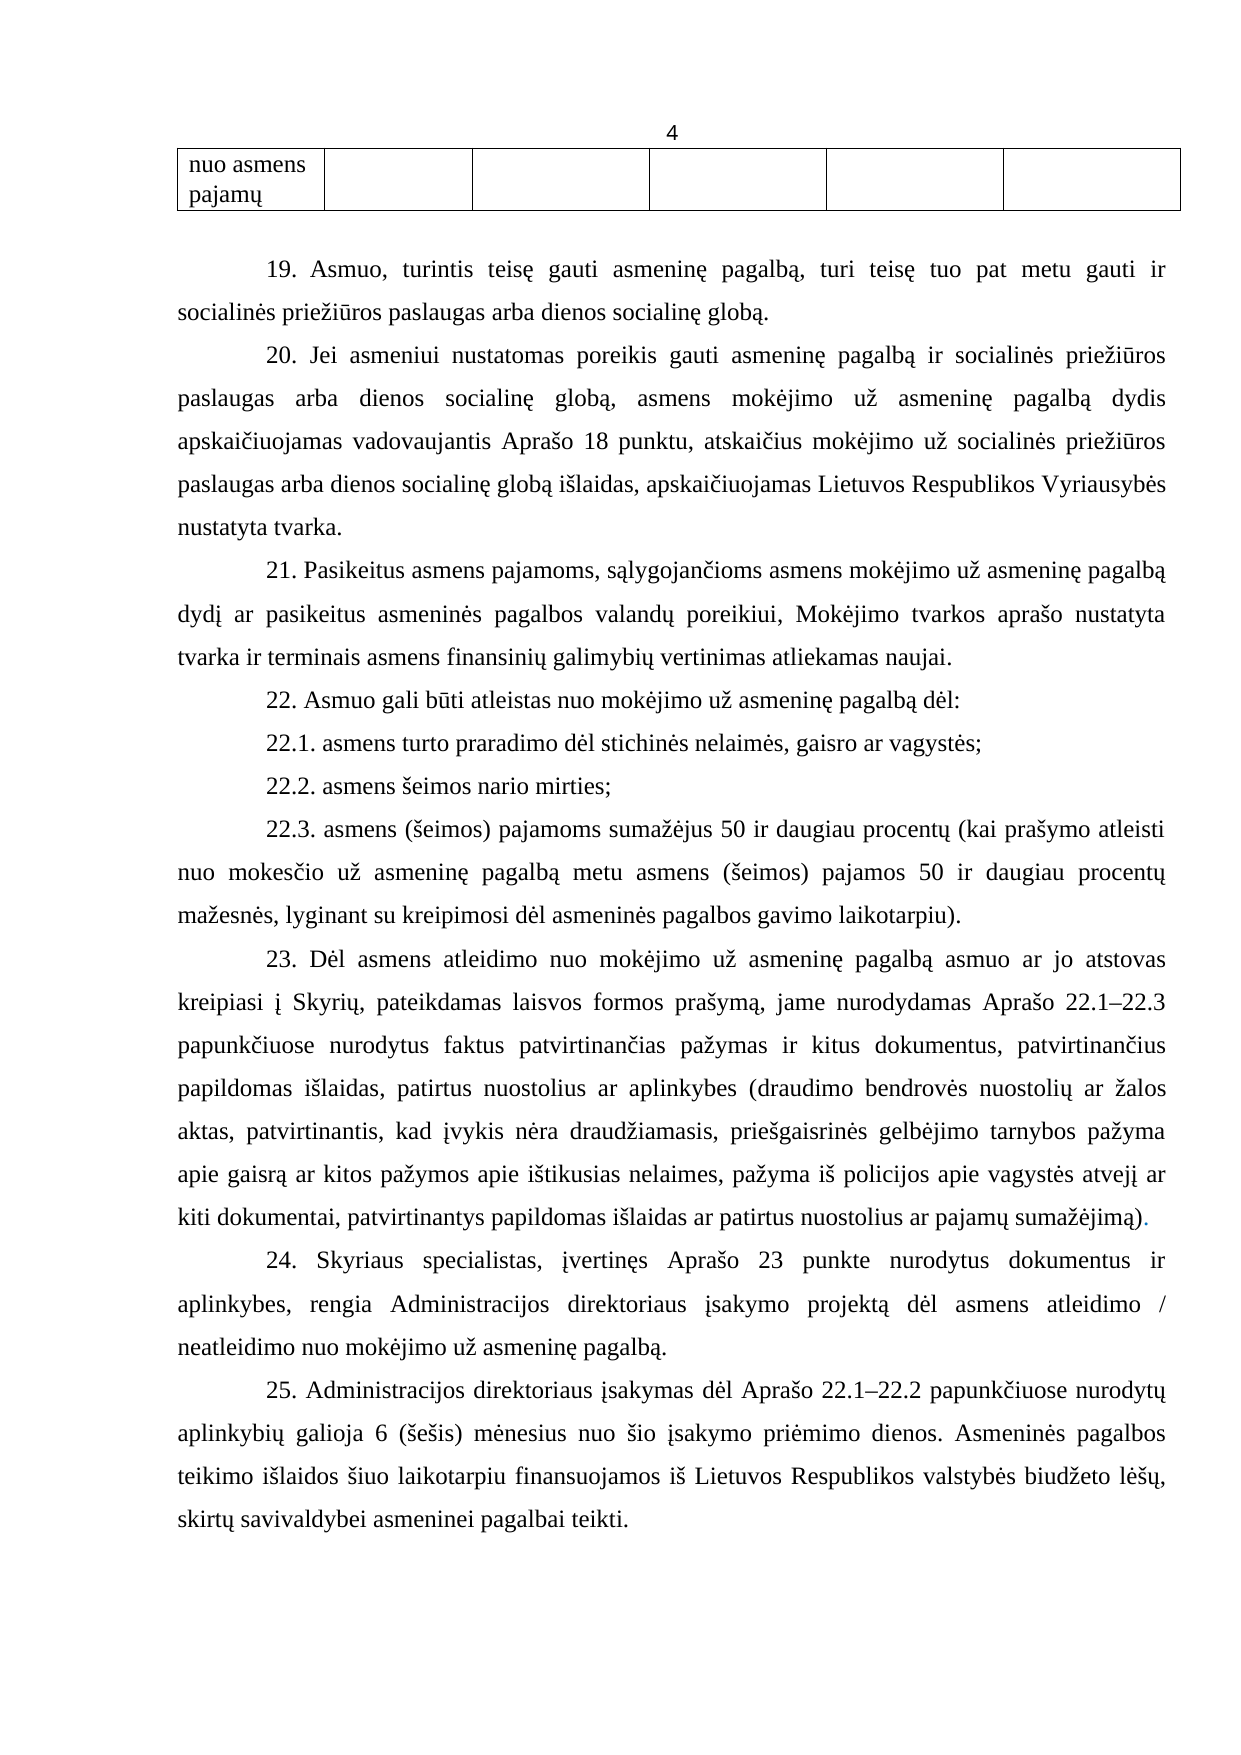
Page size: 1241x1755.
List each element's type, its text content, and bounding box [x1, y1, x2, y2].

text 22.3. asmens (šeimos) pajamoms sumažėjus 50 ir daugiau procentų (kai prašymo atleisti nuo mokesčio už asmeninę pagalbą metu asmens (šeimos) pajamos 50 ir daugiau procentų mažesnės, lyginant su kreipimosi dėl asmeninės pagalbos gavimo laikotarpiu). [177, 814, 1167, 929]
text 21. Pasikeitus asmens pajamoms, sąlygojančioms asmens mokėjimo už asmeninę pagalbą dydį ar pasikeitus asmeninės pagalbos valandų poreikiui, Mokėjimo tvarkos aprašo nustatyta tvarka ir terminais asmens finansinių galimybių vertinimas atliekamas naujai. [177, 556, 1167, 671]
table_cell [1004, 149, 1180, 209]
table_cell [650, 149, 826, 209]
text 22.1. asmens turto praradimo dėl stichinės nelaimės, gaisro ar vagystės; [177, 728, 1167, 757]
text 25. Administracijos direktoriaus įsakymas dėl Aprašo 22.1–22.2 papunkčiuose nurodytų aplinkybių galioja 6 (šešis) mėnesius nuo šio įsakymo priėmimo dienos. Asmeninės pagalbos teikimo išlaidos šiuo laikotarpiu finansuojamos iš Lietuvos Respublikos valstybės biudžeto lėšų, skirtų savivaldybei asmeninei pagalbai teikti. [177, 1375, 1167, 1533]
table_cell [325, 149, 472, 209]
text 24. Skyriaus specialistas, įvertinęs Aprašo 23 punkte nurodytus dokumentus ir aplinkybes, rengia Administracijos direktoriaus įsakymo projektą dėl asmens atleidimo / neatleidimo nuo mokėjimo už asmeninę pagalbą. [177, 1246, 1167, 1361]
text 20. Jei asmeniui nustatomas poreikis gauti asmeninę pagalbą ir socialinės priežiūros paslaugas arba dienos socialinę globą, asmens mokėjimo už asmeninę pagalbą dydis apskaičiuojamas vadovaujantis Aprašo 18 punktu, atskaičius mokėjimo už socialinės priežiūros paslaugas arba dienos socialinę globą išlaidas, apskaičiuojamas Lietuvos Respublikos Vyriausybės nustatyta tvarka. [177, 340, 1167, 541]
table_cell [827, 149, 1003, 209]
text 23. Dėl asmens atleidimo nuo mokėjimo už asmeninę pagalbą asmuo ar jo atstovas kreipiasi į Skyrių, pateikdamas laisvos formos prašymą, jame nurodydamas Aprašo 22.1–22.3 papunkčiuose nurodytus faktus patvirtinančias pažymas ir kitus dokumentus, patvirtinančius papildomas išlaidas, patirtus nuostolius ar aplinkybes (draudimo bendrovės nuostolių ar žalos aktas, patvirtinantis, kad įvykis nėra draudžiamasis, priešgaisrinės gelbėjimo tarnybos pažyma apie gaisrą ar kitos pažymos apie ištikusias nelaimes, pažyma iš policijos apie vagystės atvejį ar kiti dokumentai, patvirtinantys papildomas išlaidas ar patirtus nuostolius ar pajamų sumažėjimą). [177, 944, 1167, 1231]
table_cell nuo asmens pajamų [178, 149, 324, 209]
text 19. Asmuo, turintis teisę gauti asmeninę pagalbą, turi teisę tuo pat metu gauti ir socialinės priežiūros paslaugas arba dienos socialinę globą. [177, 254, 1167, 326]
text 22. Asmuo gali būti atleistas nuo mokėjimo už asmeninę pagalbą dėl: [177, 685, 1167, 714]
table_cell [473, 149, 649, 209]
text 22.2. asmens šeimos nario mirties; [177, 771, 1167, 800]
